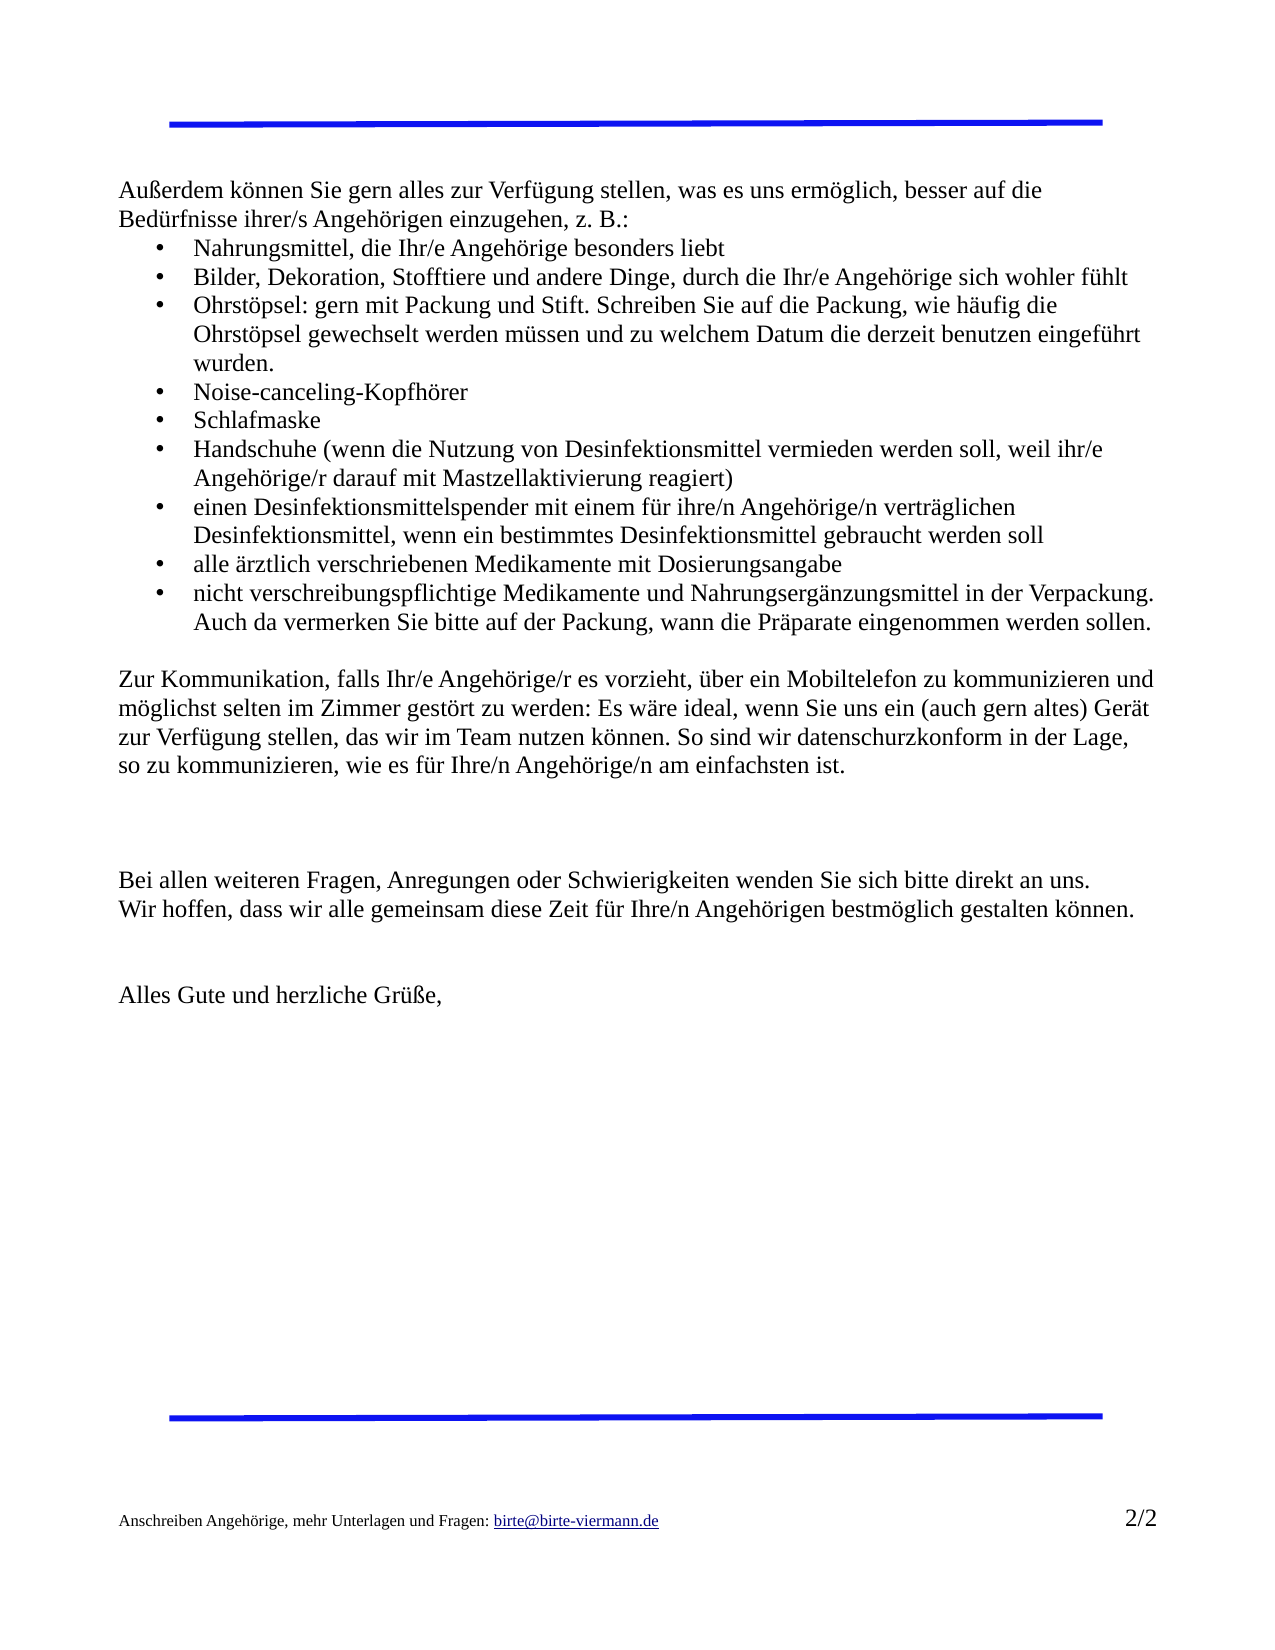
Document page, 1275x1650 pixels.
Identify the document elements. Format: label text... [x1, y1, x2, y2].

list Bilder, Dekoration, Stofftiere und andere Dinge, durch die Ihr/e Angehörige sich wohler fühlt [156, 262, 1157, 291]
text Alles Gute und herzliche Grüße, [118, 981, 1157, 1009]
text Zur Kommunikation, falls Ihr/e Angehörige/r es vorzieht, über ein Mobiltelefon zu kommunizieren und möglichst selten im Zimmer gestört zu werden: Es wäre ideal, wenn Sie uns ein (auch gern altes) Gerät zur Verfügung stellen, das wir im Team nutzen können. So sind wir datenschurzkonform in der Lage, so zu kommunizieren, wie es für Ihre/n Angehörige/n am einfachsten ist. [118, 664, 1157, 779]
list alle ärztlich verschriebenen Medikamente mit Dosierungsangabe [156, 549, 1157, 578]
list Schlafmaske [156, 406, 1157, 434]
list Nahrungsmittel, die Ihr/e Angehörige besonders liebt [156, 233, 1157, 262]
list Noise-canceling-Kopfhörer [156, 377, 1157, 406]
list nicht verschreibungspflichtige Medikamente und Nahrungsergänzungsmittel in der Verpackung. Auch da vermerken Sie bitte auf der Packung, wann die Präparate eingenommen werden sollen. [156, 578, 1157, 636]
list Handschuhe (wenn die Nutzung von Desinfektionsmittel vermieden werden soll, weil ihr/e Angehörige/r darauf mit Mastzellaktivierung reagiert) [156, 434, 1157, 492]
text Außerdem können Sie gern alles zur Verfügung stellen, was es uns ermöglich, besser auf die Bedürfnisse ihrer/s Angehörigen einzugehen, z. B.: [118, 176, 1157, 233]
text Bei allen weiteren Fragen, Anregungen oder Schwierigkeiten wenden Sie sich bitte direkt an uns. Wir hoffen, dass wir alle gemeinsam diese Zeit für Ihre/n Angehörigen bestmöglich gestalten können. [118, 866, 1157, 923]
list Ohrstöpsel: gern mit Packung und Stift. Schreiben Sie auf die Packung, wie häufig die Ohrstöpsel gewechselt werden müssen und zu welchem Datum die derzeit benutzen eingeführt wurden. [156, 291, 1157, 377]
list einen Desinfektionsmittelspender mit einem für ihre/n Angehörige/n verträglichen Desinfektionsmittel, wenn ein bestimmtes Desinfektionsmittel gebraucht werden soll [156, 492, 1157, 549]
